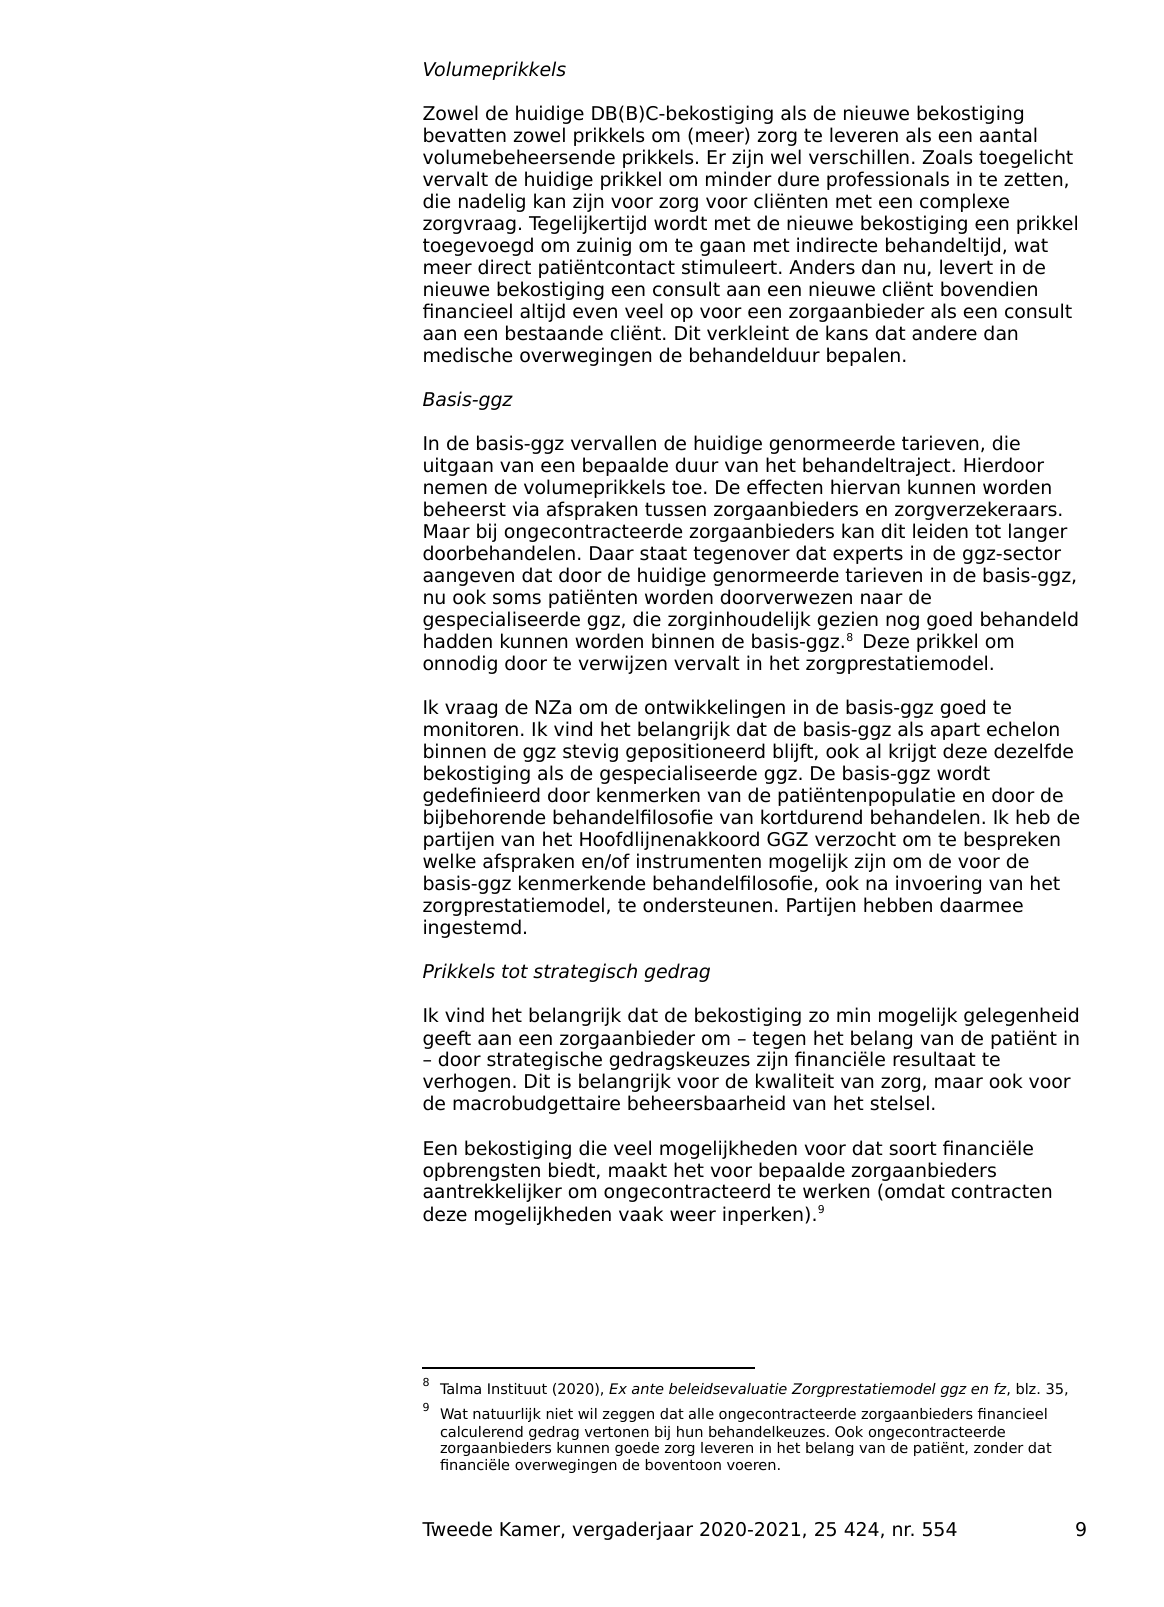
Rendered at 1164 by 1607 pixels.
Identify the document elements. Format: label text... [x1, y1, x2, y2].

subtitle Prikkels tot strategisch gedrag [422, 961, 1087, 983]
text Ik vind het belangrijk dat de bekostiging zo min mogelijk gelegenheid geeft aan een zorgaanbieder om – tegen het belang van de patiënt in – door strategische gedragskeuzes zijn financiële resultaat te verhogen. Dit is belangrijk voor de kwaliteit van zorg, maar ook voor de macrobudgettaire beheersbaarheid van het stelsel. [422, 1005, 1087, 1115]
text Een bekostiging die veel mogelijkheden voor dat soort financiële opbrengsten biedt, maakt het voor bepaalde zorgaanbieders aantrekkelijker om ongecontracteerd te werken (omdat contracten deze mogelijkheden vaak weer inperken). [422, 1137, 1087, 1225]
text Zowel de huidige DB(B)C-bekostiging als de nieuwe bekostiging bevatten zowel prikkels om (meer) zorg te leveren als een aantal volumebeheersende prikkels. Er zijn wel verschillen. Zoals toegelicht vervalt de huidige prikkel om minder dure professionals in te zetten, die nadelig kan zijn voor zorg voor cliënten met een complexe zorgvraag. Tegelijkertijd wordt met de nieuwe bekostiging een prikkel toegevoegd om zuinig om te gaan met indirecte behandeltijd, wat meer direct patiëntcontact stimuleert. Anders dan nu, levert in de nieuwe bekostiging een consult aan een nieuwe cliënt bovendien financieel altijd even veel op voor een zorgaanbieder als een consult aan een bestaande cliënt. Dit verkleint de kans dat andere dan medische overwegingen de behandelduur bepalen. [422, 103, 1087, 367]
subtitle Basis-ggz [422, 389, 1087, 411]
text In de basis-ggz vervallen de huidige genormeerde tarieven, die uitgaan van een bepaalde duur van het behandeltraject. Hierdoor nemen de volumeprikkels toe. De effecten hiervan kunnen worden beheerst via afspraken tussen zorgaanbieders en zorgverzekeraars. Maar bij ongecontracteerde zorgaanbieders kan dit leiden tot langer doorbehandelen. Daar staat tegenover dat experts in de ggz-sector aangeven dat door de huidige genormeerde tarieven in de basis-ggz, nu ook soms patiënten worden doorverwezen naar de gespecialiseerde ggz, die zorginhoudelijk gezien nog goed behandeld hadden kunnen worden binnen de basis-ggz. Deze prikkel om onnodig door te verwijzen vervalt in het zorgprestatiemodel. [422, 433, 1087, 675]
text Talma Instituut (2020), Ex ante beleidsevaluatie Zorgprestatiemodel ggz en fz, blz. 35, [422, 1377, 1087, 1399]
subtitle Volumeprikkels [422, 59, 1087, 81]
text Wat natuurlijk niet wil zeggen dat alle ongecontracteerde zorgaanbieders financieel calculerend gedrag vertonen bij hun behandelkeuzes. Ook ongecontracteerde zorgaanbieders kunnen goede zorg leveren in het belang van de patiënt, zonder dat financiële overwegingen de boventoon voeren. [422, 1402, 1087, 1474]
text Ik vraag de NZa om de ontwikkelingen in de basis-ggz goed te monitoren. Ik vind het belangrijk dat de basis-ggz als apart echelon binnen de ggz stevig gepositioneerd blijft, ook al krijgt deze dezelfde bekostiging als de gespecialiseerde ggz. De basis-ggz wordt gedefinieerd door kenmerken van de patiëntenpopulatie en door de bijbehorende behandelfilosofie van kortdurend behandelen. Ik heb de partijen van het Hoofdlijnenakkoord GGZ verzocht om te bespreken welke afspraken en/of instrumenten mogelijk zijn om de voor de basis-ggz kenmerkende behandelfilosofie, ook na invoering van het zorgprestatiemodel, te ondersteunen. Partijen hebben daarmee ingestemd. [422, 697, 1087, 939]
